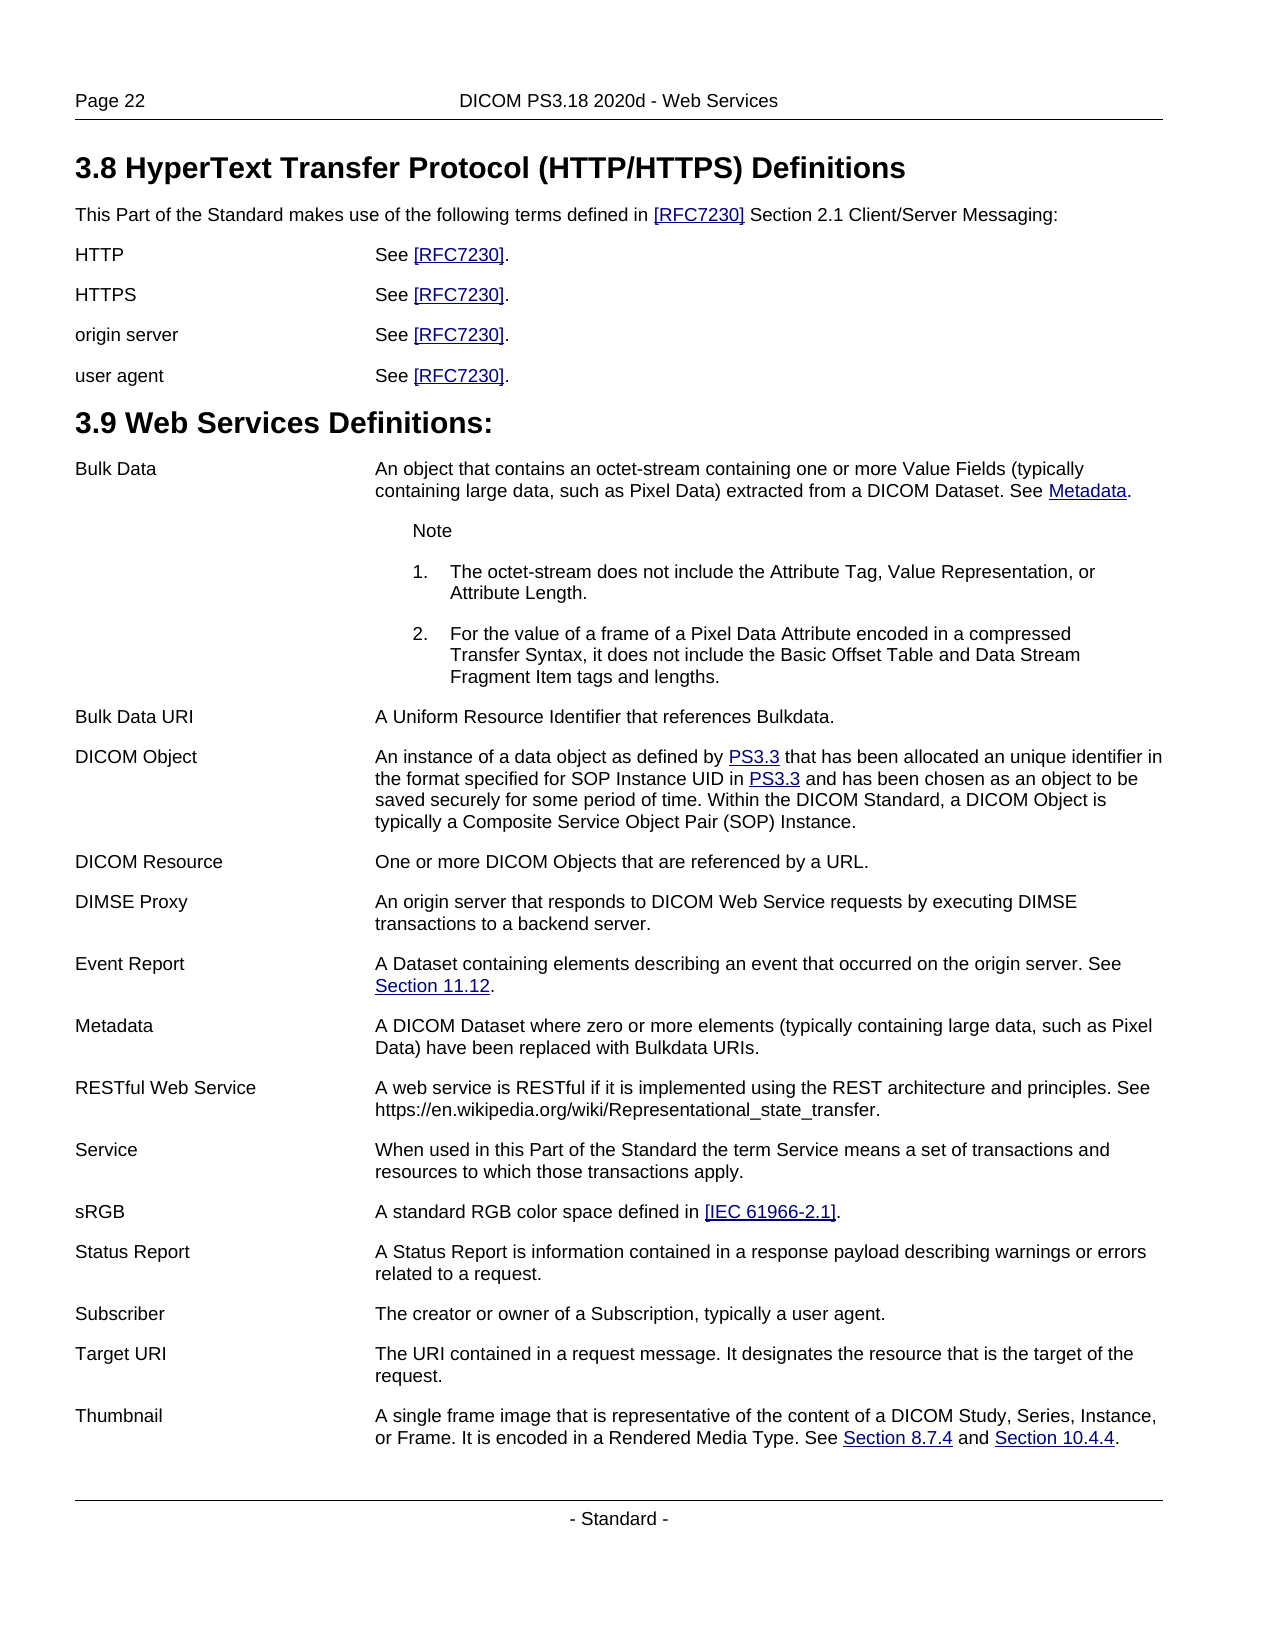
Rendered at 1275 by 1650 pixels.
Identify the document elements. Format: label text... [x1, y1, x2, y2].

text Metadata A DICOM Dataset where zero or more elements (typically containing large data, such as Pixel Data) have been replaced with Bulkdata URIs. [75, 1015, 1162, 1058]
text Bulk Data An object that contains an octet-stream containing one or more Value Fields (typically containing large data, such as Pixel Data) extracted from a DICOM Dataset. See Metadata. [75, 458, 1162, 501]
text Subscriber The creator or owner of a Subscription, typically a user agent. [75, 1303, 1162, 1324]
text HTTPS See [RFC7230]. [75, 284, 1162, 306]
text Thumbnail A single frame image that is representative of the content of a DICOM Study, Series, Instance, or Frame. It is encoded in a Rendered Media Type. See Section 8.7.4 and Section 10.4.4. [75, 1405, 1162, 1448]
text Bulk Data URI A Uniform Resource Identifier that references Bulkdata. [75, 706, 1162, 727]
text 2. For the value of a frame of a Pixel Data Attribute encoded in a compressed Transfer Syntax, it does not include the Basic Offset Table and Data Stream Fragment Item tags and lengths. [412, 622, 1125, 687]
text 1. The octet-stream does not include the Attribute Tag, Value Representation, or Attribute Length. [412, 560, 1125, 603]
text sRGB A standard RGB color space defined in [IEC 61966-2.1]. [75, 1201, 1162, 1222]
text Event Report A Dataset containing elements describing an event that occurred on the origin server. See Section 11.12. [75, 953, 1162, 996]
text Note [412, 520, 1125, 542]
text DICOM Resource One or more DICOM Objects that are referenced by a URL. [75, 851, 1162, 873]
text user agent See [RFC7230]. [75, 364, 1162, 386]
text HTTP See [RFC7230]. [75, 244, 1162, 265]
text 3.8 HyperText Transfer Protocol (HTTP/HTTPS) Definitions [75, 150, 1162, 184]
text RESTful Web Service A web service is RESTful if it is implemented using the REST architecture and principles. See https://en.wikipedia.org/wiki/Representational_state_transfer. [75, 1077, 1162, 1120]
text DIMSE Proxy An origin server that responds to DICOM Web Service requests by executing DIMSE transactions to a backend server. [75, 891, 1162, 934]
text Target URI The URI contained in a request message. It designates the resource that is the target of the request. [75, 1343, 1162, 1386]
text 3.9 Web Services Definitions: [75, 405, 1162, 439]
text This Part of the Standard makes use of the following terms defined in [RFC7230] Section 2.1 Client/Server Messaging: [75, 203, 1162, 225]
text Service When used in this Part of the Standard the term Service means a set of transactions and resources to which those transactions apply. [75, 1139, 1162, 1182]
text origin server See [RFC7230]. [75, 324, 1162, 346]
text DICOM Object An instance of a data object as defined by PS3.3 that has been allocated an unique identifier in the format specified for SOP Instance UID in PS3.3 and has been chosen as an object to be saved securely for some period of time. Within the DICOM Standard, a DICOM Object is typically a Composite Service Object Pair (SOP) Instance. [75, 746, 1162, 832]
text Status Report A Status Report is information contained in a response payload describing warnings or errors related to a request. [75, 1241, 1162, 1284]
